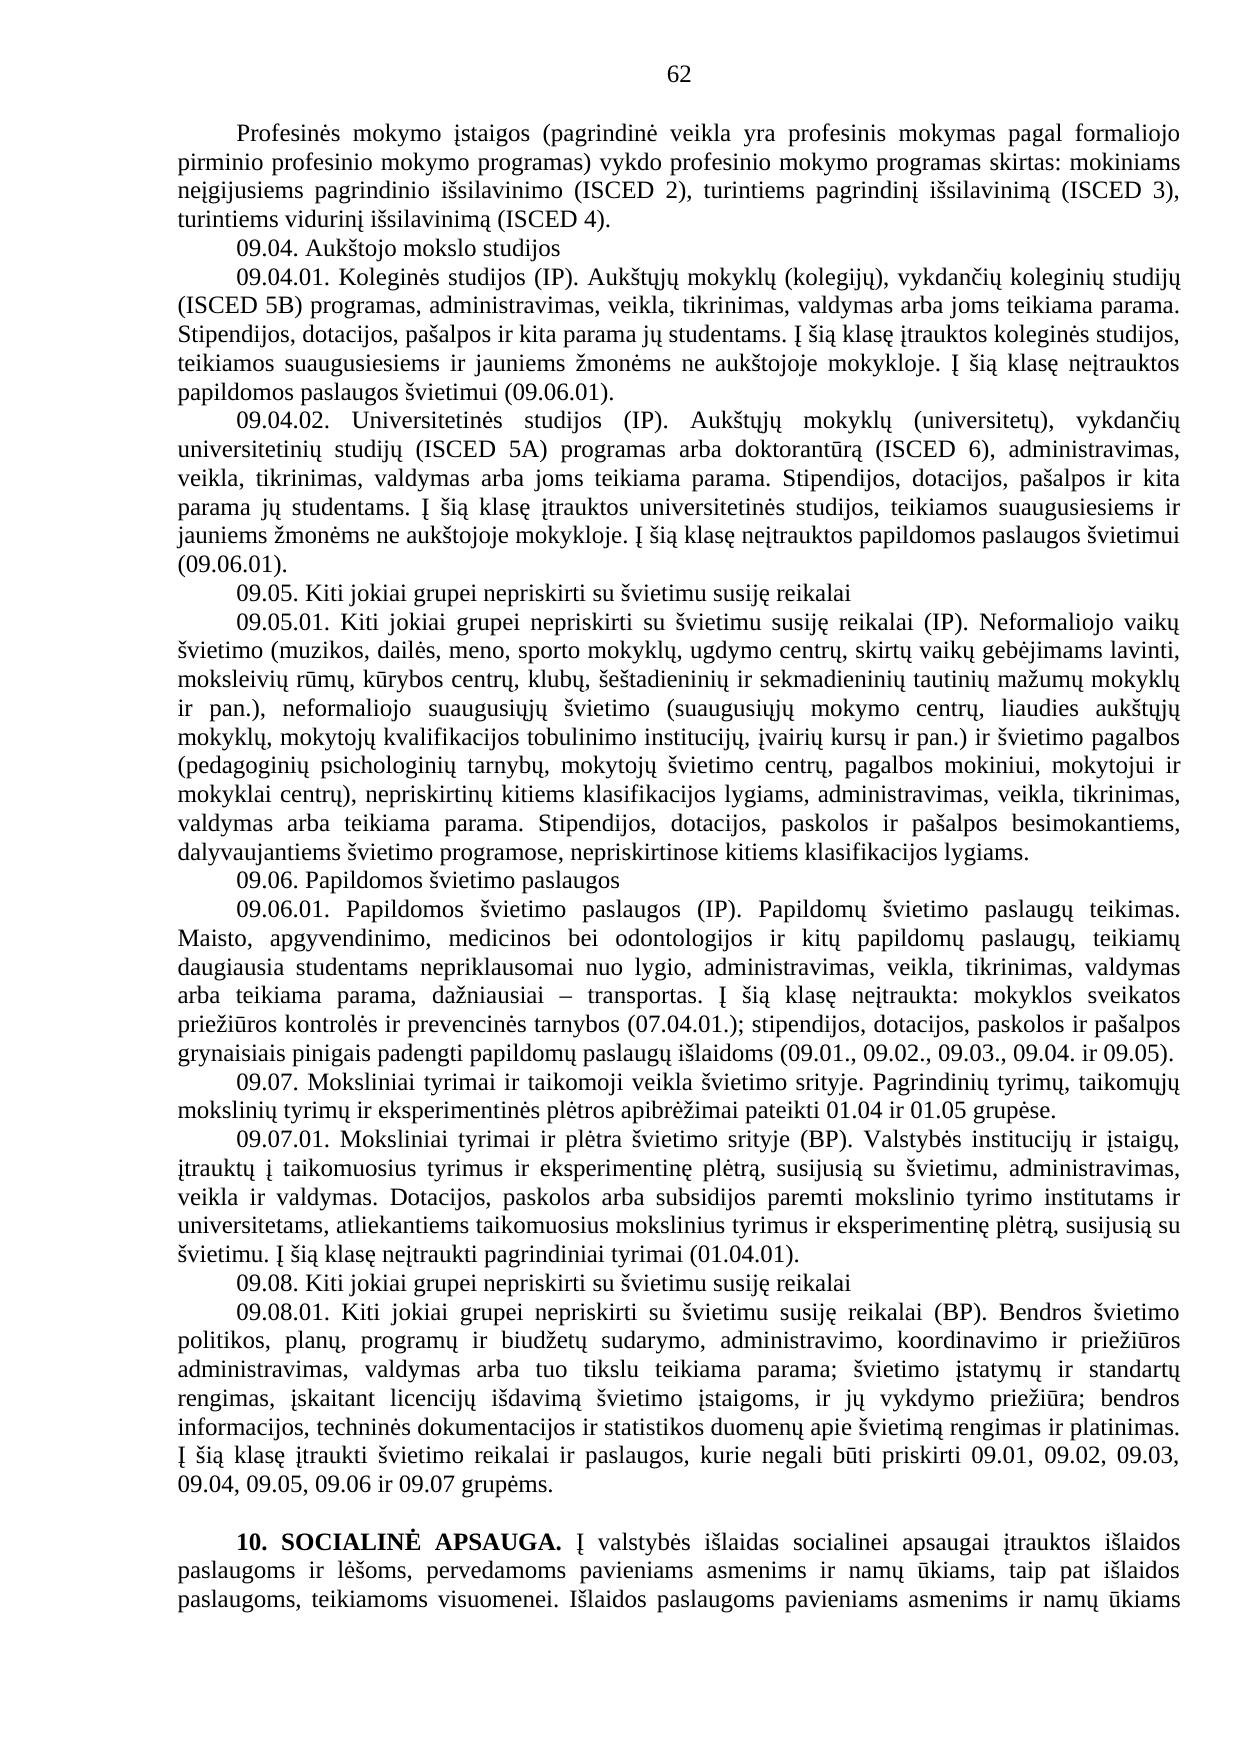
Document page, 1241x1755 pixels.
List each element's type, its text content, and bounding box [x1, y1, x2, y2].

text 09.04. Aukštojo mokslo studijos [177, 233, 1181, 262]
text 09.08. Kiti jokiai grupei nepriskirti su švietimu susiję reikalai [177, 1268, 1181, 1297]
text 09.07. Moksliniai tyrimai ir taikomoji veikla švietimo srityje. Pagrindinių tyrimų, taikomųjų mokslinių tyrimų ir eksperimentinės plėtros apibrėžimai pateikti 01.04 ir 01.05 grupėse. [177, 1067, 1181, 1124]
text 09.08.01. Kiti jokiai grupei nepriskirti su švietimu susiję reikalai (BP). Bendros švietimo politikos, planų, programų ir biudžetų sudarymo, administravimo, koordinavimo ir priežiūros administravimas, valdymas arba tuo tikslu teikiama parama; švietimo įstatymų ir standartų rengimas, įskaitant licencijų išdavimą švietimo įstaigoms, ir jų vykdymo priežiūra; bendros informacijos, techninės dokumentacijos ir statistikos duomenų apie švietimą rengimas ir platinimas. Į šią klasę įtraukti švietimo reikalai ir paslaugos, kurie negali būti priskirti 09.01, 09.02, 09.03, 09.04, 09.05, 09.06 ir 09.07 grupėms. [177, 1297, 1181, 1498]
text 09.05. Kiti jokiai grupei nepriskirti su švietimu susiję reikalai [177, 578, 1181, 607]
text 09.07.01. Moksliniai tyrimai ir plėtra švietimo srityje (BP). Valstybės institucijų ir įstaigų, įtrauktų į taikomuosius tyrimus ir eksperimentinę plėtrą, susijusią su švietimu, administravimas, veikla ir valdymas. Dotacijos, paskolos arba subsidijos paremti mokslinio tyrimo institutams ir universitetams, atliekantiems taikomuosius mokslinius tyrimus ir eksperimentinę plėtrą, susijusią su švietimu. Į šią klasę neįtraukti pagrindiniai tyrimai (01.04.01). [177, 1124, 1181, 1268]
text 09.06. Papildomos švietimo paslaugos [177, 866, 1181, 894]
text 09.04.02. Universitetinės studijos (IP). Aukštųjų mokyklų (universitetų), vykdančių universitetinių studijų (ISCED 5A) programas arba doktorantūrą (ISCED 6), administravimas, veikla, tikrinimas, valdymas arba joms teikiama parama. Stipendijos, dotacijos, pašalpos ir kita parama jų studentams. Į šią klasę įtrauktos universitetinės studijos, teikiamos suaugusiesiems ir jauniems žmonėms ne aukštojoje mokykloje. Į šią klasę neįtrauktos papildomos paslaugos švietimui (09.06.01). [177, 406, 1181, 578]
text Profesinės mokymo įstaigos (pagrindinė veikla yra profesinis mokymas pagal formaliojo pirminio profesinio mokymo programas) vykdo profesinio mokymo programas skirtas: mokiniams neįgijusiems pagrindinio išsilavinimo (ISCED 2), turintiems pagrindinį išsilavinimą (ISCED 3), turintiems vidurinį išsilavinimą (ISCED 4). [177, 118, 1181, 233]
text 09.06.01. Papildomos švietimo paslaugos (IP). Papildomų švietimo paslaugų teikimas. Maisto, apgyvendinimo, medicinos bei odontologijos ir kitų papildomų paslaugų, teikiamų daugiausia studentams nepriklausomai nuo lygio, administravimas, veikla, tikrinimas, valdymas arba teikiama parama, dažniausiai – transportas. Į šią klasę neįtraukta: mokyklos sveikatos priežiūros kontrolės ir prevencinės tarnybos (07.04.01.); stipendijos, dotacijos, paskolos ir pašalpos grynaisiais pinigais padengti papildomų paslaugų išlaidoms (09.01., 09.02., 09.03., 09.04. ir 09.05). [177, 894, 1181, 1067]
text 10. SOCIALINĖ APSAUGA. Į valstybės išlaidas socialinei apsaugai įtrauktos išlaidos paslaugoms ir lėšoms, pervedamoms pavieniams asmenims ir namų ūkiams, taip pat išlaidos paslaugoms, teikiamoms visuomenei. Išlaidos paslaugoms pavieniams asmenims ir namų ūkiams [177, 1527, 1181, 1613]
text 09.04.01. Koleginės studijos (IP). Aukštųjų mokyklų (kolegijų), vykdančių koleginių studijų (ISCED 5B) programas, administravimas, veikla, tikrinimas, valdymas arba joms teikiama parama. Stipendijos, dotacijos, pašalpos ir kita parama jų studentams. Į šią klasę įtrauktos koleginės studijos, teikiamos suaugusiesiems ir jauniems žmonėms ne aukštojoje mokykloje. Į šią klasę neįtrauktos papildomos paslaugos švietimui (09.06.01). [177, 262, 1181, 406]
text 09.05.01. Kiti jokiai grupei nepriskirti su švietimu susiję reikalai (IP). Neformaliojo vaikų švietimo (muzikos, dailės, meno, sporto mokyklų, ugdymo centrų, skirtų vaikų gebėjimams lavinti, moksleivių rūmų, kūrybos centrų, klubų, šeštadieninių ir sekmadieninių tautinių mažumų mokyklų ir pan.), neformaliojo suaugusiųjų švietimo (suaugusiųjų mokymo centrų, liaudies aukštųjų mokyklų, mokytojų kvalifikacijos tobulinimo institucijų, įvairių kursų ir pan.) ir švietimo pagalbos (pedagoginių psichologinių tarnybų, mokytojų švietimo centrų, pagalbos mokiniui, mokytojui ir mokyklai centrų), nepriskirtinų kitiems klasifikacijos lygiams, administravimas, veikla, tikrinimas, valdymas arba teikiama parama. Stipendijos, dotacijos, paskolos ir pašalpos besimokantiems, dalyvaujantiems švietimo programose, nepriskirtinose kitiems klasifikacijos lygiams. [177, 607, 1181, 866]
